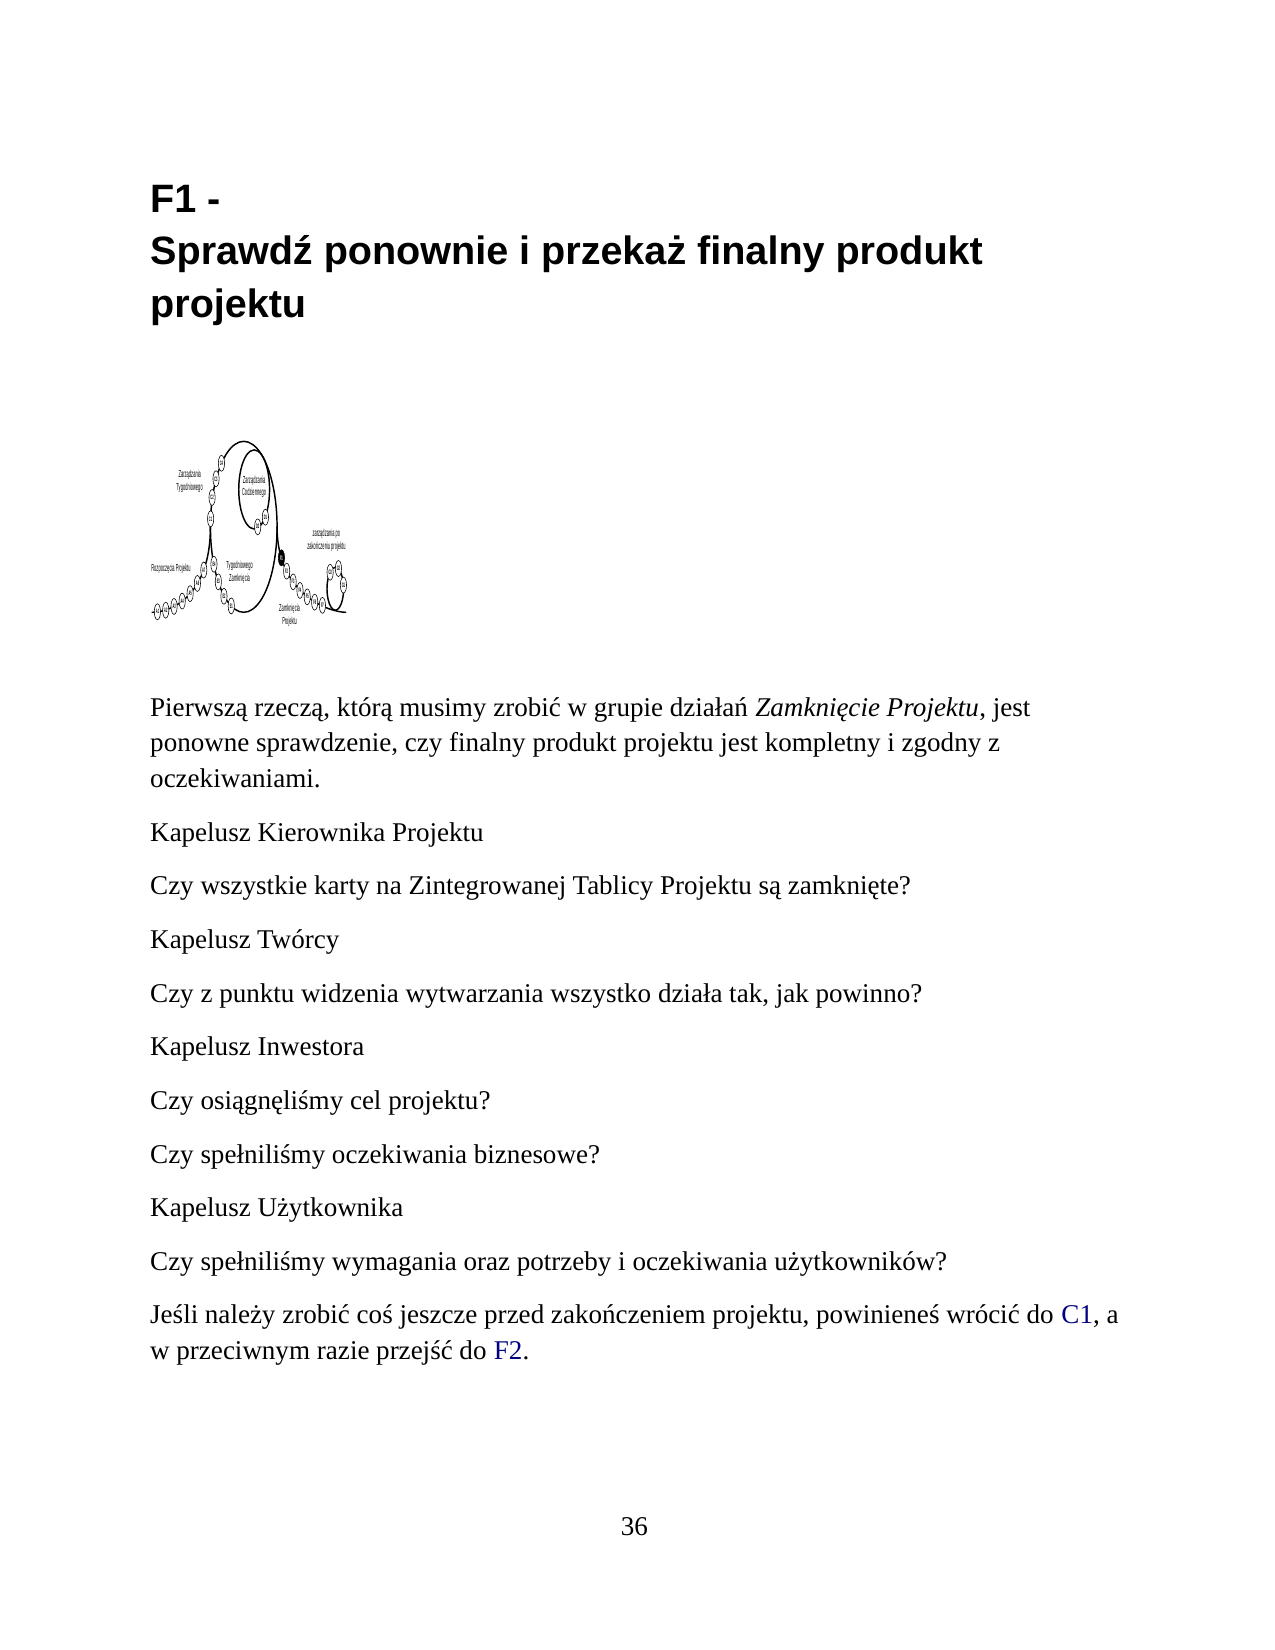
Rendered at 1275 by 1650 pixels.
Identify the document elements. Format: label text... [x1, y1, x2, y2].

text Kapelusz Twórcy [150, 923, 1125, 954]
text Kapelusz Kierownika Projektu [150, 816, 1125, 847]
text Czy spełniliśmy wymagania oraz potrzeby i oczekiwania użytkowników? [150, 1245, 1125, 1276]
text Kapelusz Użytkownika [150, 1191, 1125, 1222]
text Czy spełniliśmy oczekiwania biznesowe? [150, 1138, 1125, 1169]
text Pierwszą rzeczą, którą musimy zrobić w grupie działań Zamknięcie Projektu, jest ponowne sprawdzenie, czy finalny produkt projektu jest kompletny i zgodny z oczekiwaniami. [150, 691, 1125, 793]
text Czy z punktu widzenia wytwarzania wszystko działa tak, jak powinno? [150, 977, 1125, 1008]
text Jeśli należy zrobić coś jeszcze przed zakończeniem projektu, powinieneś wrócić do C1, a w przeciwnym razie przejść do F2. [150, 1299, 1125, 1366]
text Czy osiągnęliśmy cel projektu? [150, 1084, 1125, 1115]
subtitle F1 - Sprawdź ponownie i przekaż finalny produkt projektu [150, 175, 1125, 325]
text Kapelusz Inwestora [150, 1030, 1125, 1062]
text Czy wszystkie karty na Zintegrowanej Tablicy Projektu są zamknięte? [150, 869, 1125, 901]
